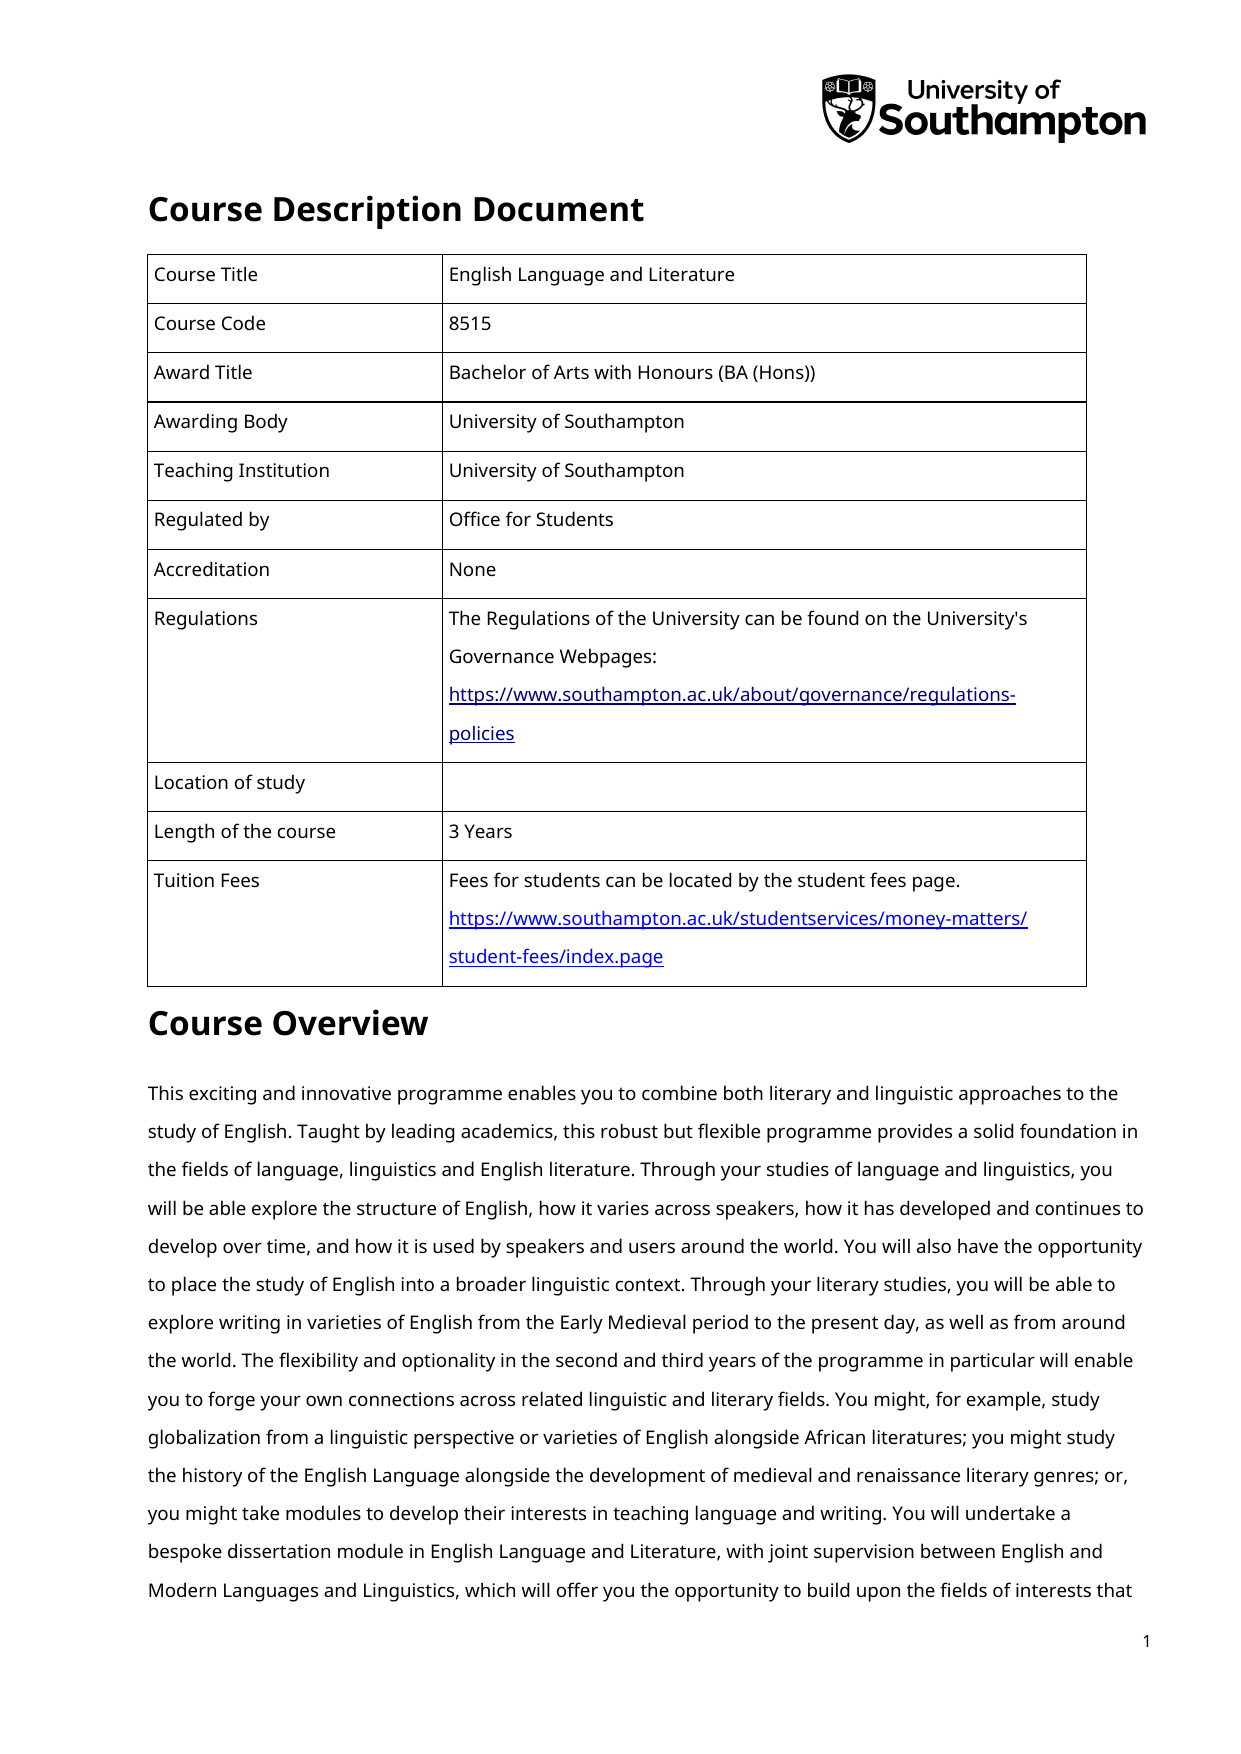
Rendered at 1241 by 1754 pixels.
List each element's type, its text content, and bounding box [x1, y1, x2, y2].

table_cell Location of study [148, 763, 442, 811]
table_cell Award Title [148, 353, 442, 401]
table_cell Regulated by [148, 501, 442, 549]
table_header English Language and Literature [443, 255, 1086, 303]
table_cell [443, 763, 1086, 811]
table_cell Accreditation [148, 550, 442, 598]
table_cell Bachelor of Arts with Honours (BA (Hons)) [443, 353, 1086, 401]
table_header Course Title [148, 255, 442, 303]
subtitle Course Overview [148, 999, 1152, 1045]
table_cell University of Southampton [443, 452, 1086, 500]
table_cell University of Southampton [443, 403, 1086, 451]
table_cell Office for Students [443, 501, 1086, 549]
table_cell Fees for students can be located by the student fees page. https://www.southampton.ac.uk/studentservices/money-matters/student-fees/index.page [443, 861, 1086, 986]
text This exciting and innovative programme enables you to combine both literary and linguistic approaches to the study of English. Taught by leading academics, this robust but flexible programme provides a solid foundation in the fields of language, linguistics and English literature. Through your studies of language and linguistics, you will be able explore the structure of English, how it varies across speakers, how it has developed and continues to develop over time, and how it is used by speakers and users around the world. You will also have the opportunity to place the study of English into a broader linguistic context. Through your literary studies, you will be able to explore writing in varieties of English from the Early Medieval period to the present day, as well as from around the world. The flexibility and optionality in the second and third years of the programme in particular will enable you to forge your own connections across related linguistic and literary fields. You might, for example, study globalization from a linguistic perspective or varieties of English alongside African literatures; you might study the history of the English Language alongside the development of medieval and renaissance literary genres; or, you might take modules to develop their interests in teaching language and writing. You will undertake a bespoke dissertation module in English Language and Literature, with joint supervision between English and Modern Languages and Linguistics, which will offer you the opportunity to build upon the fields of interests that [148, 1080, 1145, 1603]
table_cell None [443, 550, 1086, 598]
subtitle Course Description Document [148, 186, 1152, 231]
table_cell 3 Years [443, 812, 1086, 860]
table_cell Teaching Institution [148, 452, 442, 500]
table_cell The Regulations of the University can be found on the University's Governance Webpages: https://www.southampton.ac.uk/about/governance/regulations-policies [443, 599, 1086, 762]
table_cell Course Code [148, 304, 442, 352]
table_cell Tuition Fees [148, 861, 442, 986]
table_cell Regulations [148, 599, 442, 762]
table_cell Length of the course [148, 812, 442, 860]
table_cell 8515 [443, 304, 1086, 352]
table_cell Awarding Body [148, 403, 442, 451]
